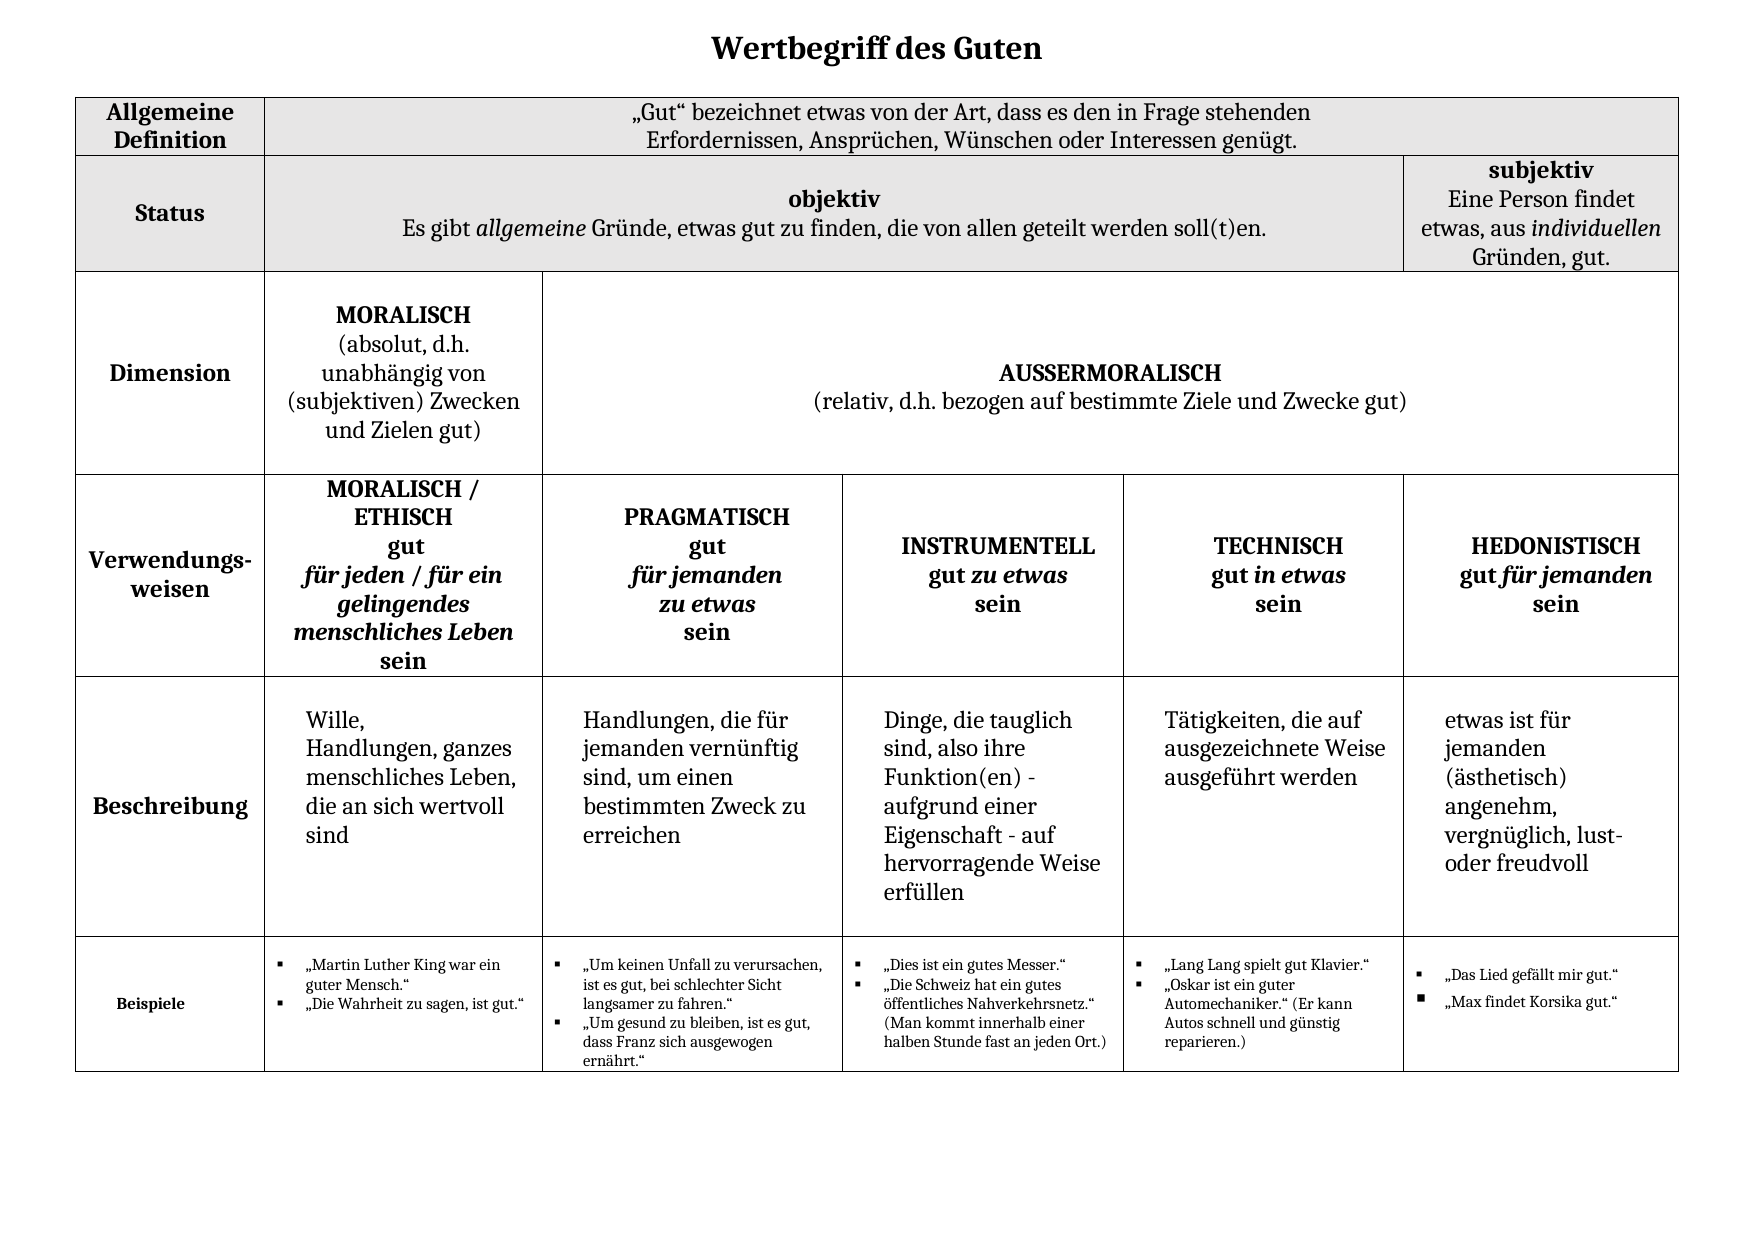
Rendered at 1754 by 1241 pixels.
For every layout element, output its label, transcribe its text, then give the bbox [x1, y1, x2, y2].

table_cell MORALISCH / ETHISCH gut für jeden / für ein gelingendes menschliches Leben sein [265, 475, 542, 676]
table_cell „Um keinen Unfall zu verursachen, ist es gut, bei schlechter Sicht langsamer zu fahren.“ „Um gesund zu bleiben, ist es gut, dass Franz sich ausgewogen ernährt.“ [543, 937, 842, 1071]
table_cell Verwendungs-weisen [76, 475, 264, 676]
table_cell subjektiv Eine Person findet etwas, aus individuellen Gründen, gut. [1404, 156, 1678, 271]
table_header Allgemeine Definition [76, 98, 264, 155]
table_cell „Martin Luther King war ein guter Mensch.“ „Die Wahrheit zu sagen, ist gut.“ [265, 937, 542, 1071]
table_cell HEDONISTISCH gut für jemanden sein [1404, 475, 1678, 676]
table_cell „Lang Lang spielt gut Klavier.“ „Oskar ist ein guter Automechaniker.“ (Er kann Autos schnell und günstig reparieren.) [1124, 937, 1403, 1071]
table_header „Gut“ bezeichnet etwas von der Art, dass es den in Frage stehenden Erfordernissen, Ansprüchen, Wünschen oder Interessen genügt. [265, 98, 1678, 155]
table_cell MORALISCH (absolut, d.h. unabhängig von (subjektiven) Zwecken und Zielen gut) [265, 272, 542, 473]
table_cell INSTRUMENTELL gut zu etwas sein [843, 475, 1123, 676]
table_cell Dinge, die tauglich sind, also ihre Funktion(en) - aufgrund einer Eigenschaft - auf hervorragende Weise erfüllen [843, 677, 1123, 936]
table_cell Wille, Handlungen, ganzes menschliches Leben, die an sich wertvoll sind [265, 677, 542, 936]
table_cell Dimension [76, 272, 264, 473]
table_cell etwas ist für jemanden (ästhetisch) angenehm, vergnüglich, lust- oder freudvoll [1404, 677, 1678, 936]
table_cell Beschreibung [76, 677, 264, 936]
table_cell objektiv Es gibt allgemeine Gründe, etwas gut zu finden, die von allen geteilt werden soll(t)en. [265, 156, 1403, 271]
table_cell „Dies ist ein gutes Messer.“ „Die Schweiz hat ein gutes öffentliches Nahverkehrsnetz.“ (Man kommt innerhalb einer halben Stunde fast an jeden Ort.) [843, 937, 1123, 1071]
table_cell TECHNISCH gut in etwas sein [1124, 475, 1403, 676]
table_cell „Das Lied gefällt mir gut.“ „Max findet Korsika gut.“ [1404, 937, 1678, 1071]
table_cell PRAGMATISCH gut für jemanden zu etwas sein [543, 475, 842, 676]
table_cell Beispiele [76, 937, 264, 1071]
table_cell Handlungen, die für jemanden vernünftig sind, um einen bestimmten Zweck zu erreichen [543, 677, 842, 936]
table_cell Tätigkeiten, die auf ausgezeichnete Weise ausgeführt werden [1124, 677, 1403, 936]
table_cell AUSSERMORALISCH (relativ, d.h. bezogen auf bestimmte Ziele und Zwecke gut) [543, 272, 1678, 473]
table_cell Status [76, 156, 264, 271]
text Wertbegriff des Guten [75, 29, 1679, 68]
